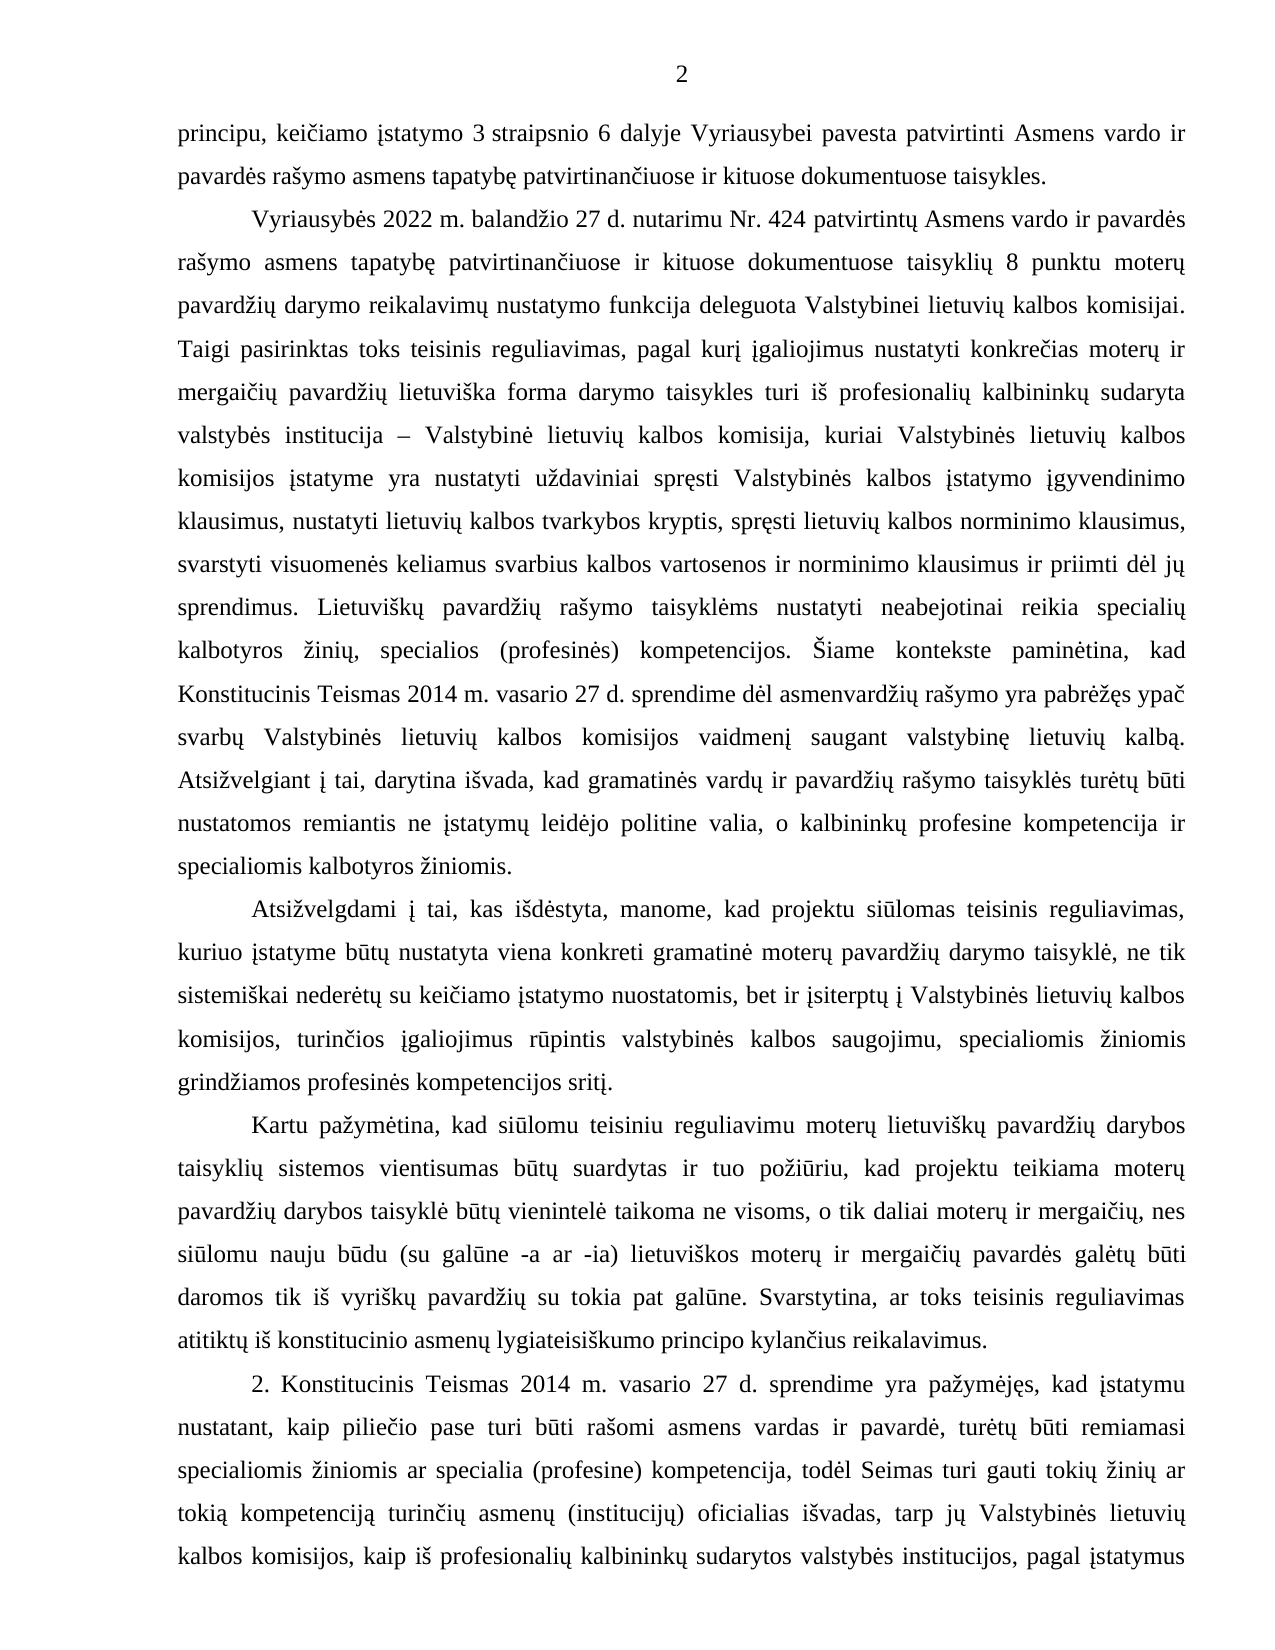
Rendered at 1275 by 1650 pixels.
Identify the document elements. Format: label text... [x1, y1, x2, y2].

text Kartu pažymėtina, kad siūlomu teisiniu reguliavimu moterų lietuviškų pavardžių darybos taisyklių sistemos vientisumas būtų suardytas ir tuo požiūriu, kad projektu teikiama moterų pavardžių darybos taisyklė būtų vienintelė taikoma ne visoms, o tik daliai moterų ir mergaičių, nes siūlomu nauju būdu (su galūne -a ar -ia) lietuviškos moterų ir mergaičių pavardės galėtų būti daromos tik iš vyriškų pavardžių su tokia pat galūne. Svarstytina, ar toks teisinis reguliavimas atitiktų iš konstitucinio asmenų lygiateisiškumo principo kylančius reikalavimus. [177, 1110, 1186, 1354]
text Atsižvelgdami į tai, kas išdėstyta, manome, kad projektu siūlomas teisinis reguliavimas, kuriuo įstatyme būtų nustatyta viena konkreti gramatinė moterų pavardžių darymo taisyklė, ne tik sistemiškai nederėtų su keičiamo įstatymo nuostatomis, bet ir įsiterptų į Valstybinės lietuvių kalbos komisijos, turinčios įgaliojimus rūpintis valstybinės kalbos saugojimu, specialiomis žiniomis grindžiamos profesinės kompetencijos sritį. [177, 894, 1186, 1096]
text Vyriausybės 2022 m. balandžio 27 d. nutarimu Nr. 424 patvirtintų Asmens vardo ir pavardės rašymo asmens tapatybę patvirtinančiuose ir kituose dokumentuose taisyklių 8 punktu moterų pavardžių darymo reikalavimų nustatymo funkcija deleguota Valstybinei lietuvių kalbos komisijai. Taigi pasirinktas toks teisinis reguliavimas, pagal kurį įgaliojimus nustatyti konkrečias moterų ir mergaičių pavardžių lietuviška forma darymo taisykles turi iš profesionalių kalbininkų sudaryta valstybės institucija – Valstybinė lietuvių kalbos komisija, kuriai Valstybinės lietuvių kalbos komisijos įstatyme yra nustatyti uždaviniai spręsti Valstybinės kalbos įstatymo įgyvendinimo klausimus, nustatyti lietuvių kalbos tvarkybos kryptis, spręsti lietuvių kalbos norminimo klausimus, svarstyti visuomenės keliamus svarbius kalbos vartosenos ir norminimo klausimus ir priimti dėl jų sprendimus. Lietuviškų pavardžių rašymo taisyklėms nustatyti neabejotinai reikia specialių kalbotyros žinių, specialios (profesinės) kompetencijos. Šiame kontekste paminėtina, kad Konstitucinis Teismas 2014 m. vasario 27 d. sprendime dėl asmenvardžių rašymo yra pabrėžęs ypač svarbų Valstybinės lietuvių kalbos komisijos vaidmenį saugant valstybinę lietuvių kalbą. Atsižvelgiant į tai, darytina išvada, kad gramatinės vardų ir pavardžių rašymo taisyklės turėtų būti nustatomos remiantis ne įstatymų leidėjo politine valia, o kalbininkų profesine kompetencija ir specialiomis kalbotyros žiniomis. [177, 204, 1186, 880]
text principu, keičiamo įstatymo 3 straipsnio 6 dalyje Vyriausybei pavesta patvirtinti Asmens vardo ir pavardės rašymo asmens tapatybę patvirtinančiuose ir kituose dokumentuose taisykles. [177, 118, 1186, 190]
list Konstitucinis Teismas 2014 m. vasario 27 d. sprendime yra pažymėjęs, kad įstatymu nustatant, kaip piliečio pase turi būti rašomi asmens vardas ir pavardė, turėtų būti remiamasi specialiomis žiniomis ar specialia (profesine) kompetencija, todėl Seimas turi gauti tokių žinių ar tokią kompetenciją turinčių asmenų (institucijų) oficialias išvadas, tarp jų Valstybinės lietuvių kalbos komisijos, kaip iš profesionalių kalbininkų sudarytos valstybės institucijos, pagal įstatymus [177, 1369, 1186, 1570]
